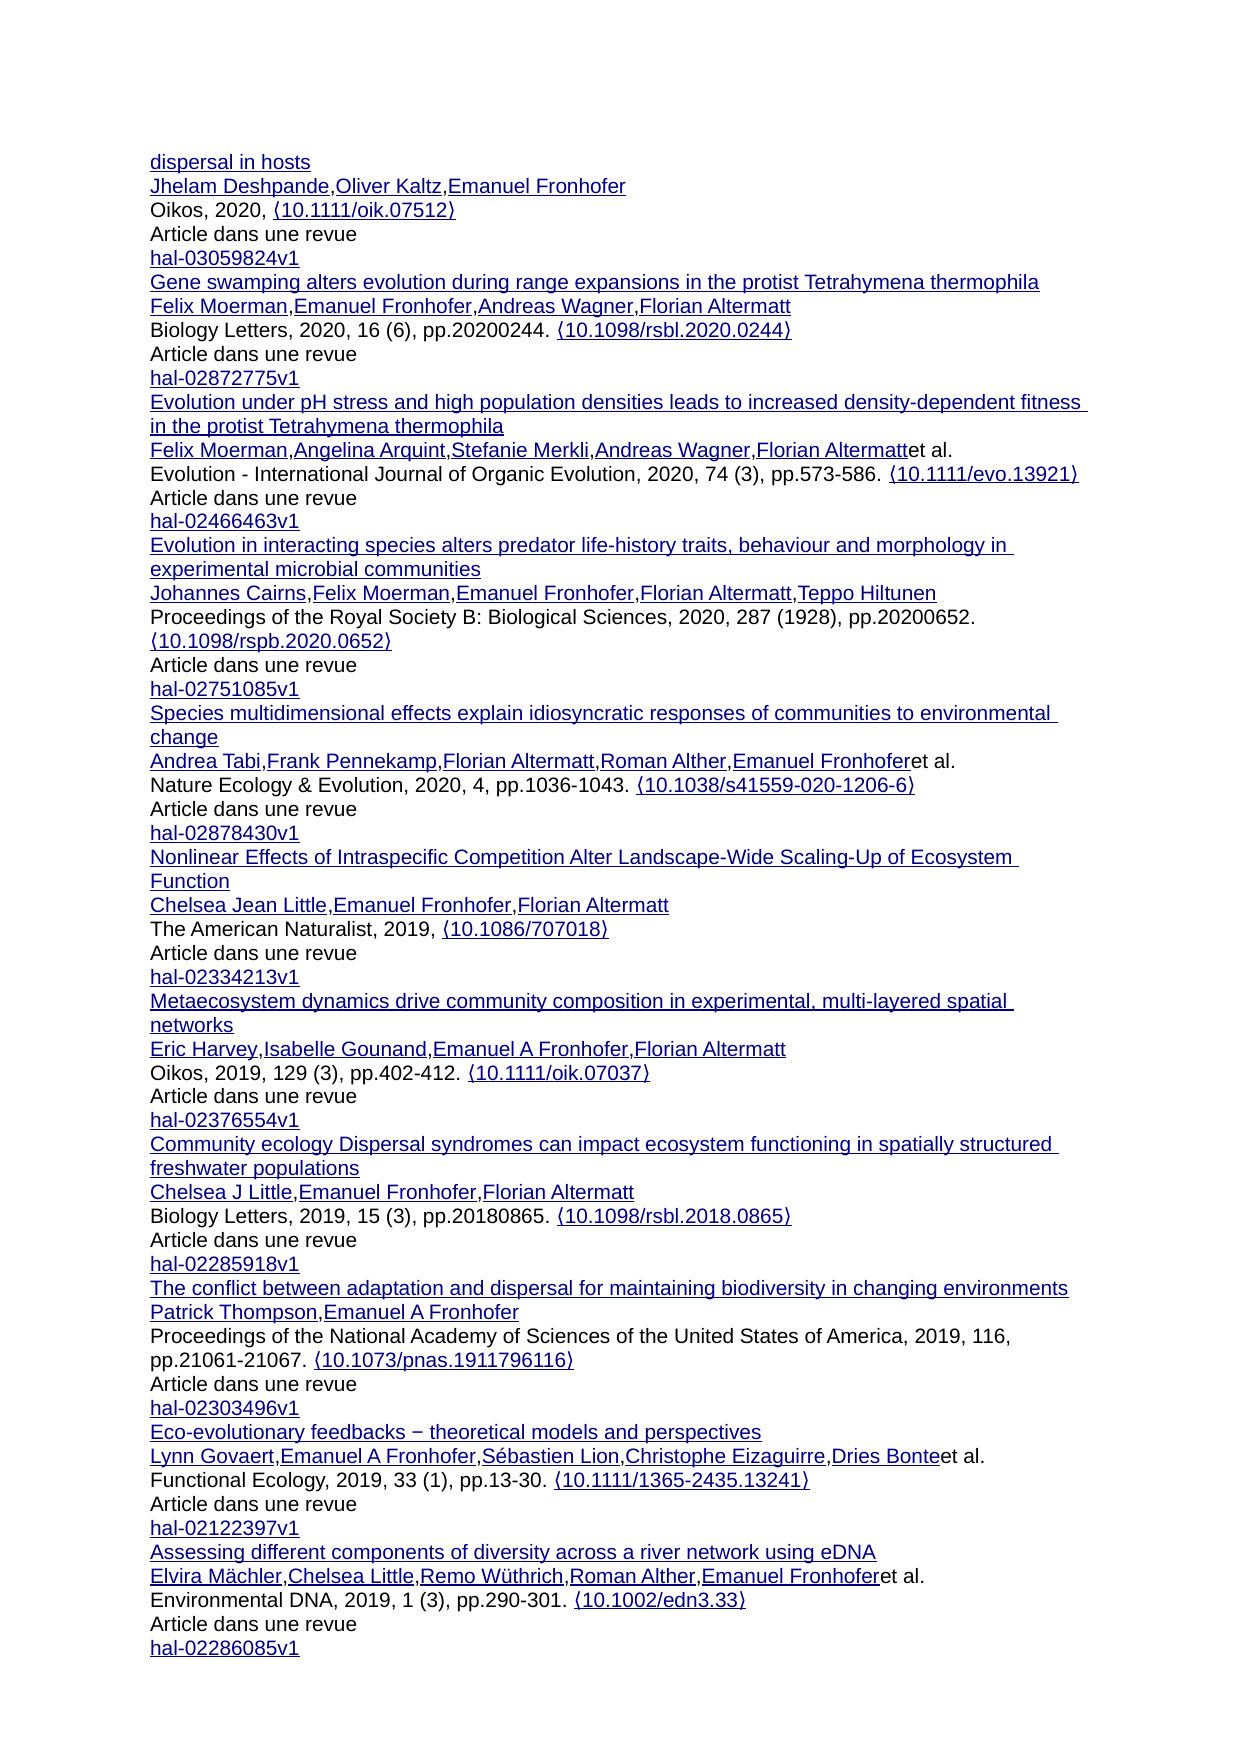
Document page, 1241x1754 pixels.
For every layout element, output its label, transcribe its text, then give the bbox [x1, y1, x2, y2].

table_cell Metaecosystem dynamics drive community composition in experimental, multi-layered spatial networks Eric Harvey,Isabelle Gounand,Emanuel A Fronhofer,Florian Altermatt Oikos, 2019, 129 (3), pp.402-412. ⟨10.1111/oik.07037⟩ Article dans une revue hal-02376554v1 [150, 989, 1090, 1132]
table_cell Host–parasite dynamics set the ecological theatre for the evolution of state‐ and context‐dependent dispersal in hosts Jhelam Deshpande,Oliver Kaltz,Emanuel Fronhofer Oikos, 2020, ⟨10.1111/oik.07512⟩ Article dans une revue hal-03059824v1 [150, 150, 1090, 270]
table_cell Eco-evolutionary feedbacks − theoretical models and perspectives Lynn Govaert,Emanuel A Fronhofer,Sébastien Lion,Christophe Eizaguirre,Dries Bonteet al. Functional Ecology, 2019, 33 (1), pp.13-30. ⟨10.1111/1365-2435.13241⟩ Article dans une revue hal-02122397v1 [150, 1420, 1090, 1539]
table_cell Community ecology Dispersal syndromes can impact ecosystem functioning in spatially structured freshwater populations Chelsea J Little,Emanuel Fronhofer,Florian Altermatt Biology Letters, 2019, 15 (3), pp.20180865. ⟨10.1098/rsbl.2018.0865⟩ Article dans une revue hal-02285918v1 [150, 1132, 1090, 1276]
table_cell Evolution in interacting species alters predator life-history traits, behaviour and morphology in experimental microbial communities Johannes Cairns,Felix Moerman,Emanuel Fronhofer,Florian Altermatt,Teppo Hiltunen Proceedings of the Royal Society B: Biological Sciences, 2020, 287 (1928), pp.20200652. ⟨10.1098/rspb.2020.0652⟩ Article dans une revue hal-02751085v1 [150, 533, 1090, 701]
table_cell The conflict between adaptation and dispersal for maintaining biodiversity in changing environments Patrick Thompson,Emanuel A Fronhofer Proceedings of the National Academy of Sciences of the United States of America, 2019, 116, pp.21061-21067. ⟨10.1073/pnas.1911796116⟩ Article dans une revue hal-02303496v1 [150, 1276, 1090, 1420]
table_cell Species multidimensional effects explain idiosyncratic responses of communities to environmental change Andrea Tabi,Frank Pennekamp,Florian Altermatt,Roman Alther,Emanuel Fronhoferet al. Nature Ecology & Evolution, 2020, 4, pp.1036-1043. ⟨10.1038/s41559-020-1206-6⟩ Article dans une revue hal-02878430v1 [150, 701, 1090, 845]
table_cell Nonlinear Effects of Intraspecific Competition Alter Landscape-Wide Scaling-Up of Ecosystem Function Chelsea Jean Little,Emanuel Fronhofer,Florian Altermatt The American Naturalist, 2019, ⟨10.1086/707018⟩ Article dans une revue hal-02334213v1 [150, 845, 1090, 988]
table_cell Assessing different components of diversity across a river network using eDNA Elvira Mächler,Chelsea Little,Remo Wüthrich,Roman Alther,Emanuel Fronhoferet al. Environmental DNA, 2019, 1 (3), pp.290-301. ⟨10.1002/edn3.33⟩ Article dans une revue hal-02286085v1 [150, 1540, 1090, 1659]
table_cell Gene swamping alters evolution during range expansions in the protist Tetrahymena thermophila Felix Moerman,Emanuel Fronhofer,Andreas Wagner,Florian Altermatt Biology Letters, 2020, 16 (6), pp.20200244. ⟨10.1098/rsbl.2020.0244⟩ Article dans une revue hal-02872775v1 [150, 270, 1090, 389]
table_cell Evolution under pH stress and high population densities leads to increased density‐dependent fitness in the protist Tetrahymena thermophila Felix Moerman,Angelina Arquint,Stefanie Merkli,Andreas Wagner,Florian Altermattet al. Evolution - International Journal of Organic Evolution, 2020, 74 (3), pp.573-586. ⟨10.1111/evo.13921⟩ Article dans une revue hal-02466463v1 [150, 390, 1090, 533]
